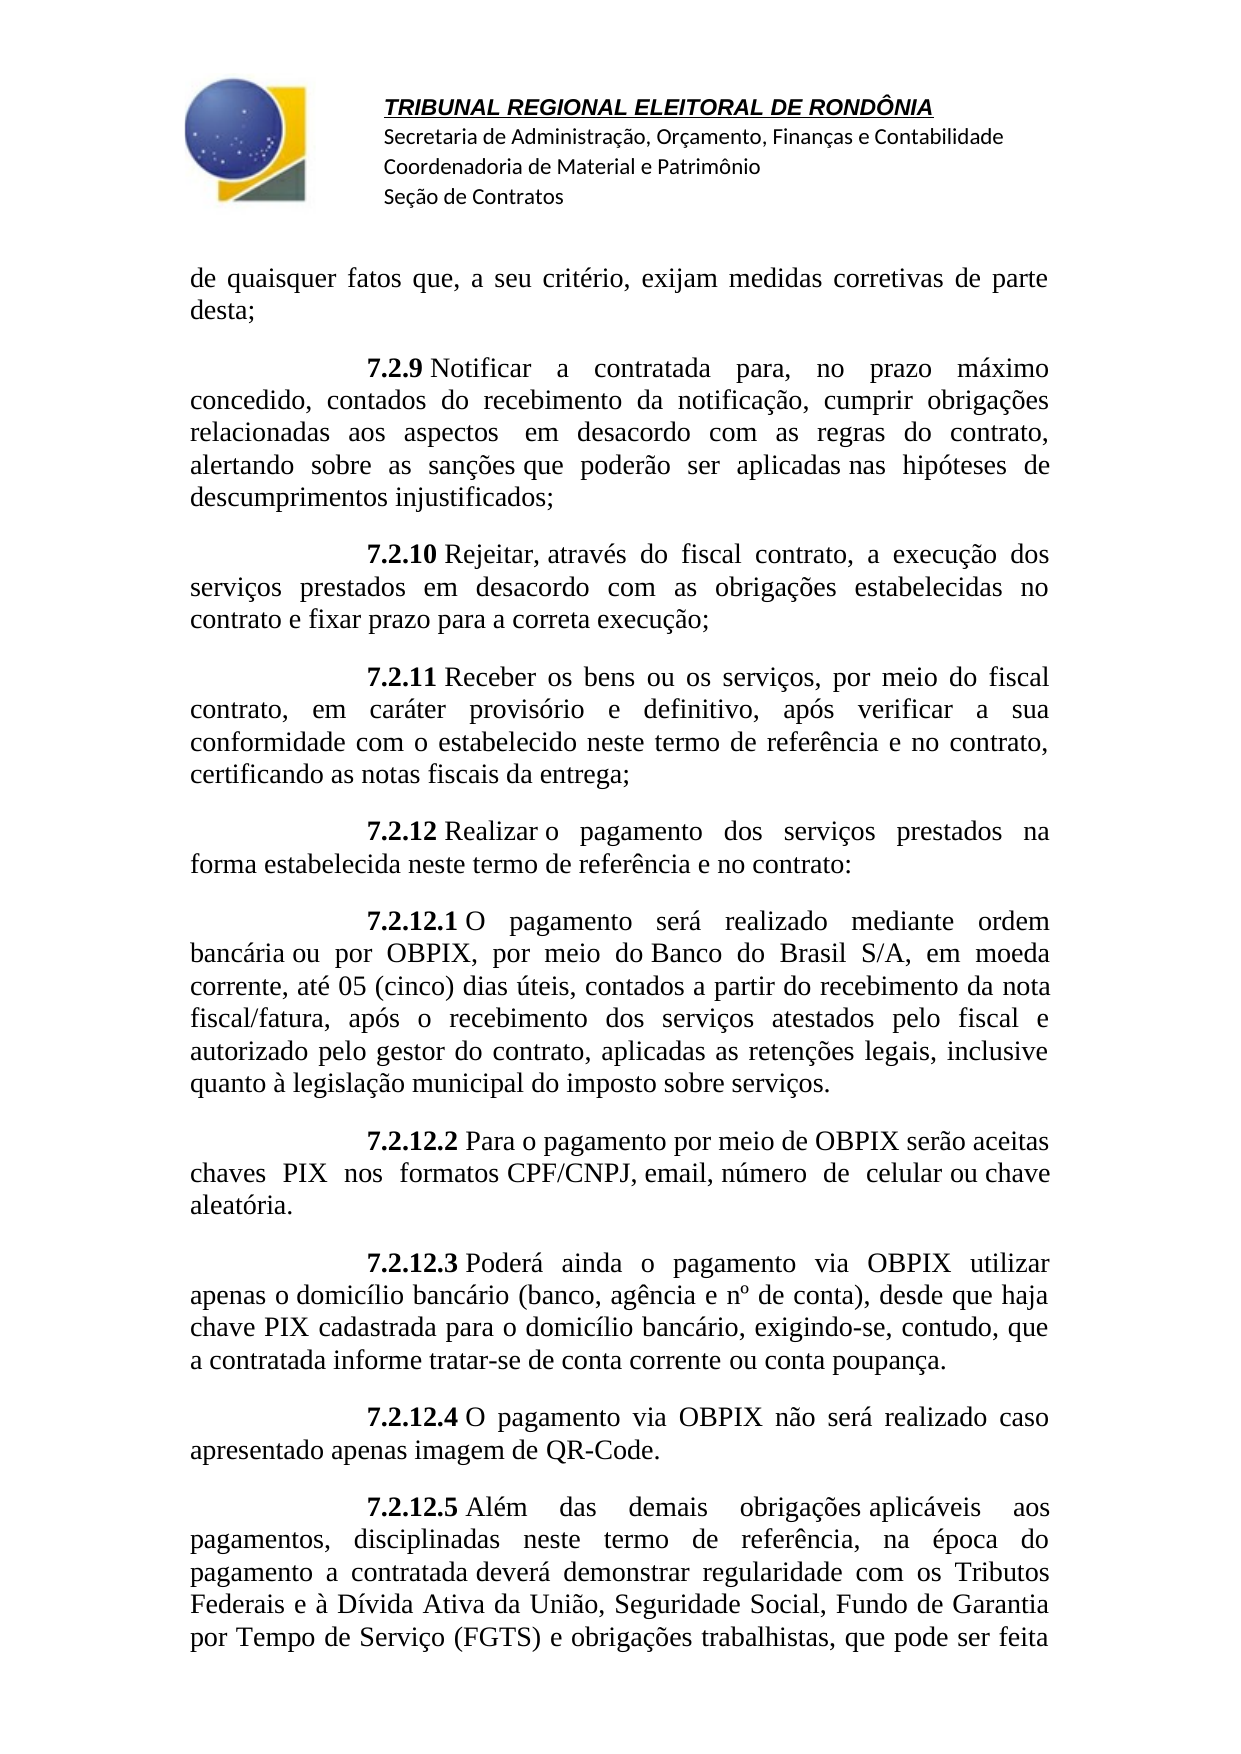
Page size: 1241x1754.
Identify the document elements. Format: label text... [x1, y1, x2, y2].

text 7.2.10 Rejeitar, através do fiscal contrato, a execução dos serviços prestados em desacordo com as obrigações estabelecidas no contrato e fixar prazo para a correta execução; [190, 538, 1051, 635]
text 7.2.12.2 Para o pagamento por meio de OBPIX serão aceitas chaves PIX nos formatos CPF/CNPJ, email, número de celular ou chave aleatória. [190, 1123, 1051, 1221]
text 7.2.12.3 Poderá ainda o pagamento via OBPIX utilizar apenas o domicílio bancário (banco, agência e nº de conta), desde que haja chave PIX cadastrada para o domicílio bancário, exigindo-se, contudo, que a contratada informe tratar-se de conta corrente ou conta poupança. [190, 1246, 1051, 1375]
text 7.2.9 Notificar a contratada para, no prazo máximo concedido, contados do recebimento da notificação, cumprir obrigações relacionadas aos aspectos em desacordo com as regras do contrato, alertando sobre as sanções que poderão ser aplicadas nas hipóteses de descumprimentos injustificados; [190, 351, 1051, 513]
text 7.2.11 Receber os bens ou os serviços, por meio do fiscal contrato, em caráter provisório e definitivo, após verificar a sua conformidade com o estabelecido neste termo de referência e no contrato, certificando as notas fiscais da entrega; [190, 660, 1051, 789]
text 7.2.12.4 O pagamento via OBPIX não será realizado caso apresentado apenas imagem de QR-Code. [190, 1400, 1051, 1465]
text 7.2.12.1 O pagamento será realizado mediante ordem bancária ou por OBPIX, por meio do Banco do Brasil S/A, em moeda corrente, até 05 (cinco) dias úteis, contados a partir do recebimento da nota fiscal/fatura, após o recebimento dos serviços atestados pelo fiscal e autorizado pelo gestor do contrato, aplicadas as retenções legais, inclusive quanto à legislação municipal do imposto sobre serviços. [190, 904, 1051, 1098]
text 7.2.12.5 Além das demais obrigações aplicáveis aos pagamentos, disciplinadas neste termo de referência, na época do pagamento a contratada deverá demonstrar regularidade com os Tributos Federais e à Dívida Ativa da União, Seguridade Social, Fundo de Garantia por Tempo de Serviço (FGTS) e obrigações trabalhistas, que pode ser feita [190, 1490, 1051, 1652]
text de quaisquer fatos que, a seu critério, exijam medidas corretivas de parte desta; [190, 261, 1051, 326]
text 7.2.12 Realizar o pagamento dos serviços prestados na forma estabelecida neste termo de referência e no contrato: [190, 814, 1051, 879]
